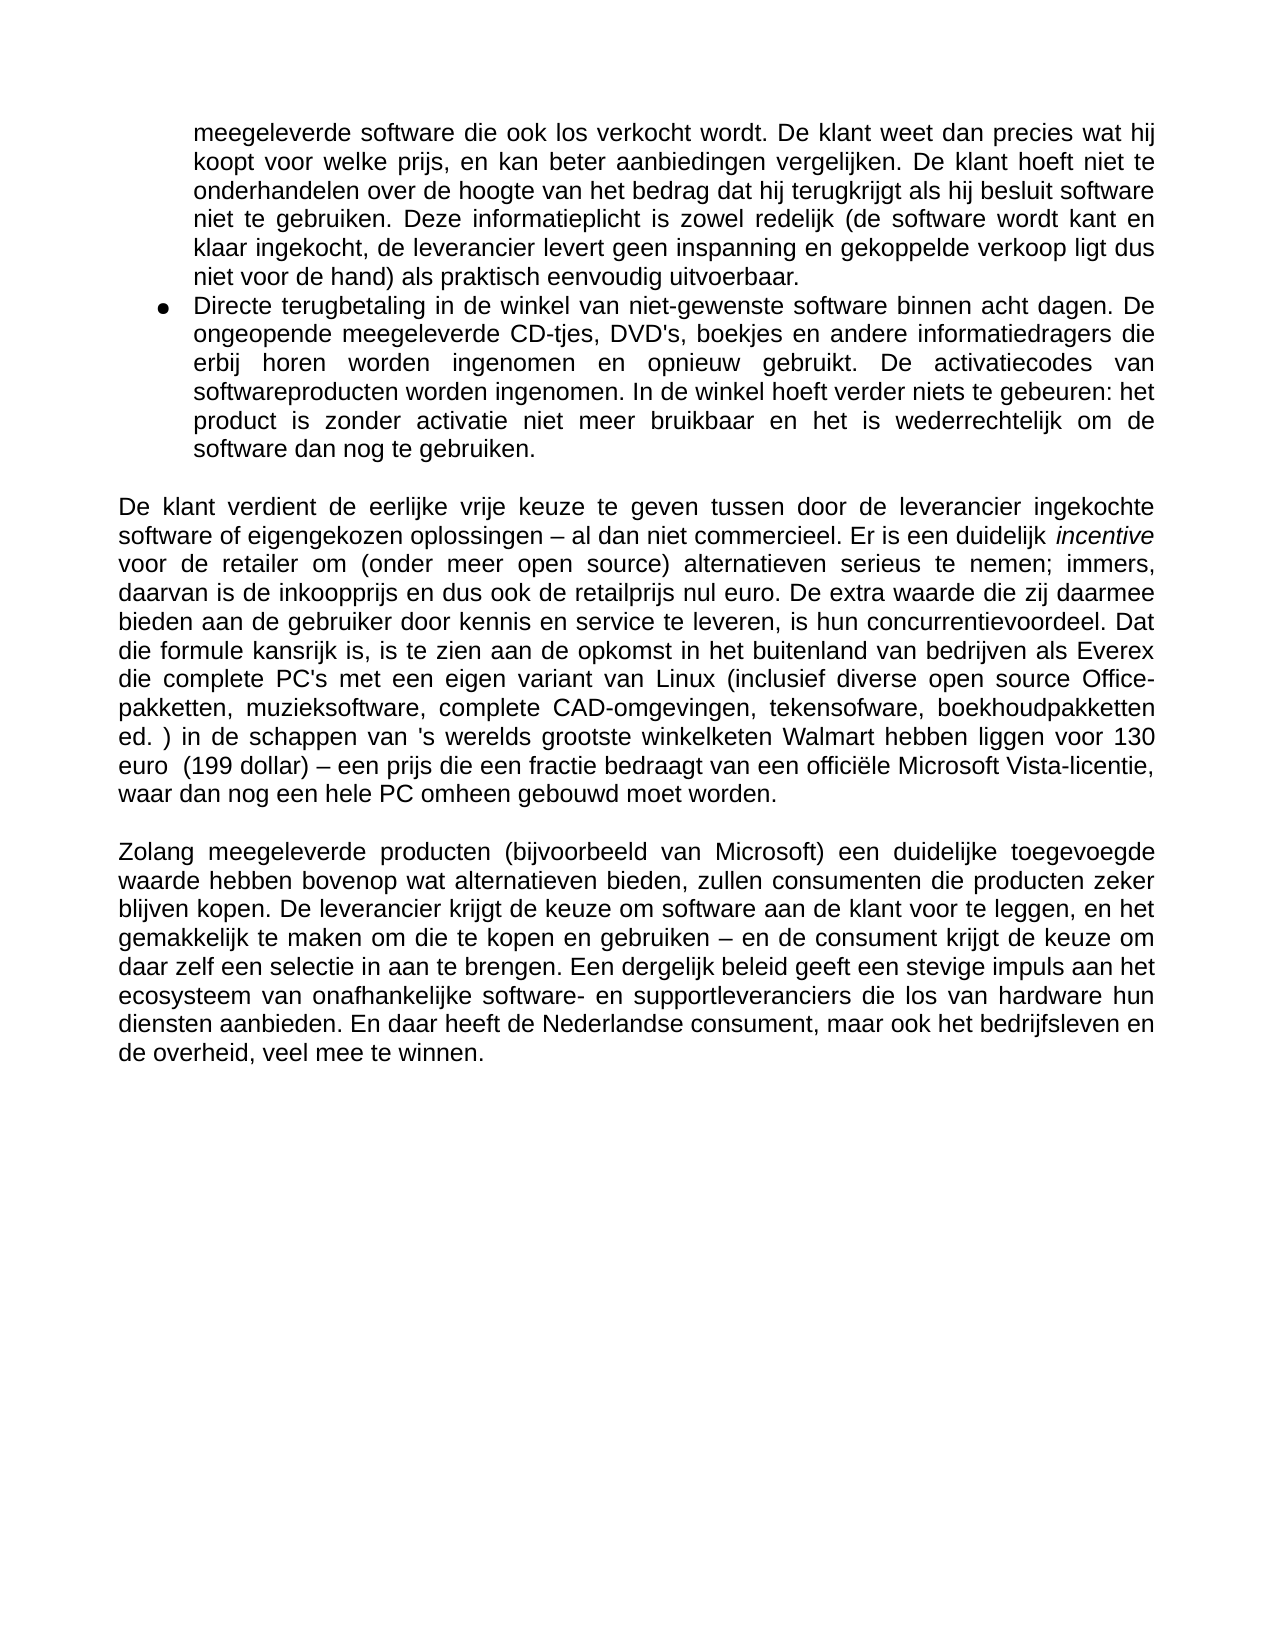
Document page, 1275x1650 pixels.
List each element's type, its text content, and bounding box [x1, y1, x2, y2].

list meegeleverde software die ook los verkocht wordt. De klant weet dan precies wat hij koopt voor welke prijs, en kan beter aanbiedingen vergelijken. De klant hoeft niet te onderhandelen over de hoogte van het bedrag dat hij terugkrijgt als hij besluit software niet te gebruiken. Deze informatieplicht is zowel redelijk (de software wordt kant en klaar ingekocht, de leverancier levert geen inspanning en gekoppelde verkoop ligt dus niet voor de hand) als praktisch eenvoudig uitvoerbaar. [156, 118, 1157, 291]
text Zolang meegeleverde producten (bijvoorbeeld van Microsoft) een duidelijke toegevoegde waarde hebben bovenop wat alternatieven bieden, zullen consumenten die producten zeker blijven kopen. De leverancier krijgt de keuze om software aan de klant voor te leggen, en het gemakkelijk te maken om die te kopen en gebruiken – en de consument krijgt de keuze om daar zelf een selectie in aan te brengen. Een dergelijk beleid geeft een stevige impuls aan het ecosysteem van onafhankelijke software- en supportleveranciers die los van hardware hun diensten aanbieden. En daar heeft de Nederlandse consument, maar ook het bedrijfsleven en de overheid, veel mee te winnen. [118, 837, 1157, 1067]
list Directe terugbetaling in de winkel van niet-gewenste software binnen acht dagen. De ongeopende meegeleverde CD-tjes, DVD's, boekjes en andere informatiedragers die erbij horen worden ingenomen en opnieuw gebruikt. De activatiecodes van softwareproducten worden ingenomen. In de winkel hoeft verder niets te gebeuren: het product is zonder activatie niet meer bruikbaar en het is wederrechtelijk om de software dan nog te gebruiken. [156, 291, 1157, 463]
text De klant verdient de eerlijke vrije keuze te geven tussen door de leverancier ingekochte software of eigengekozen oplossingen – al dan niet commercieel. Er is een duidelijk incentive voor de retailer om (onder meer open source) alternatieven serieus te nemen; immers, daarvan is de inkoopprijs en dus ook de retailprijs nul euro. De extra waarde die zij daarmee bieden aan de gebruiker door kennis en service te leveren, is hun concurrentievoordeel. Dat die formule kansrijk is, is te zien aan de opkomst in het buitenland van bedrijven als Everex die complete PC's met een eigen variant van Linux (inclusief diverse open source Office-pakketten, muzieksoftware, complete CAD-omgevingen, tekensofware, boekhoudpakketten ed. ) in de schappen van 's werelds grootste winkelketen Walmart hebben liggen voor 130 euro (199 dollar) – een prijs die een fractie bedraagt van een officiële Microsoft Vista-licentie, waar dan nog een hele PC omheen gebouwd moet worden. [118, 492, 1157, 808]
